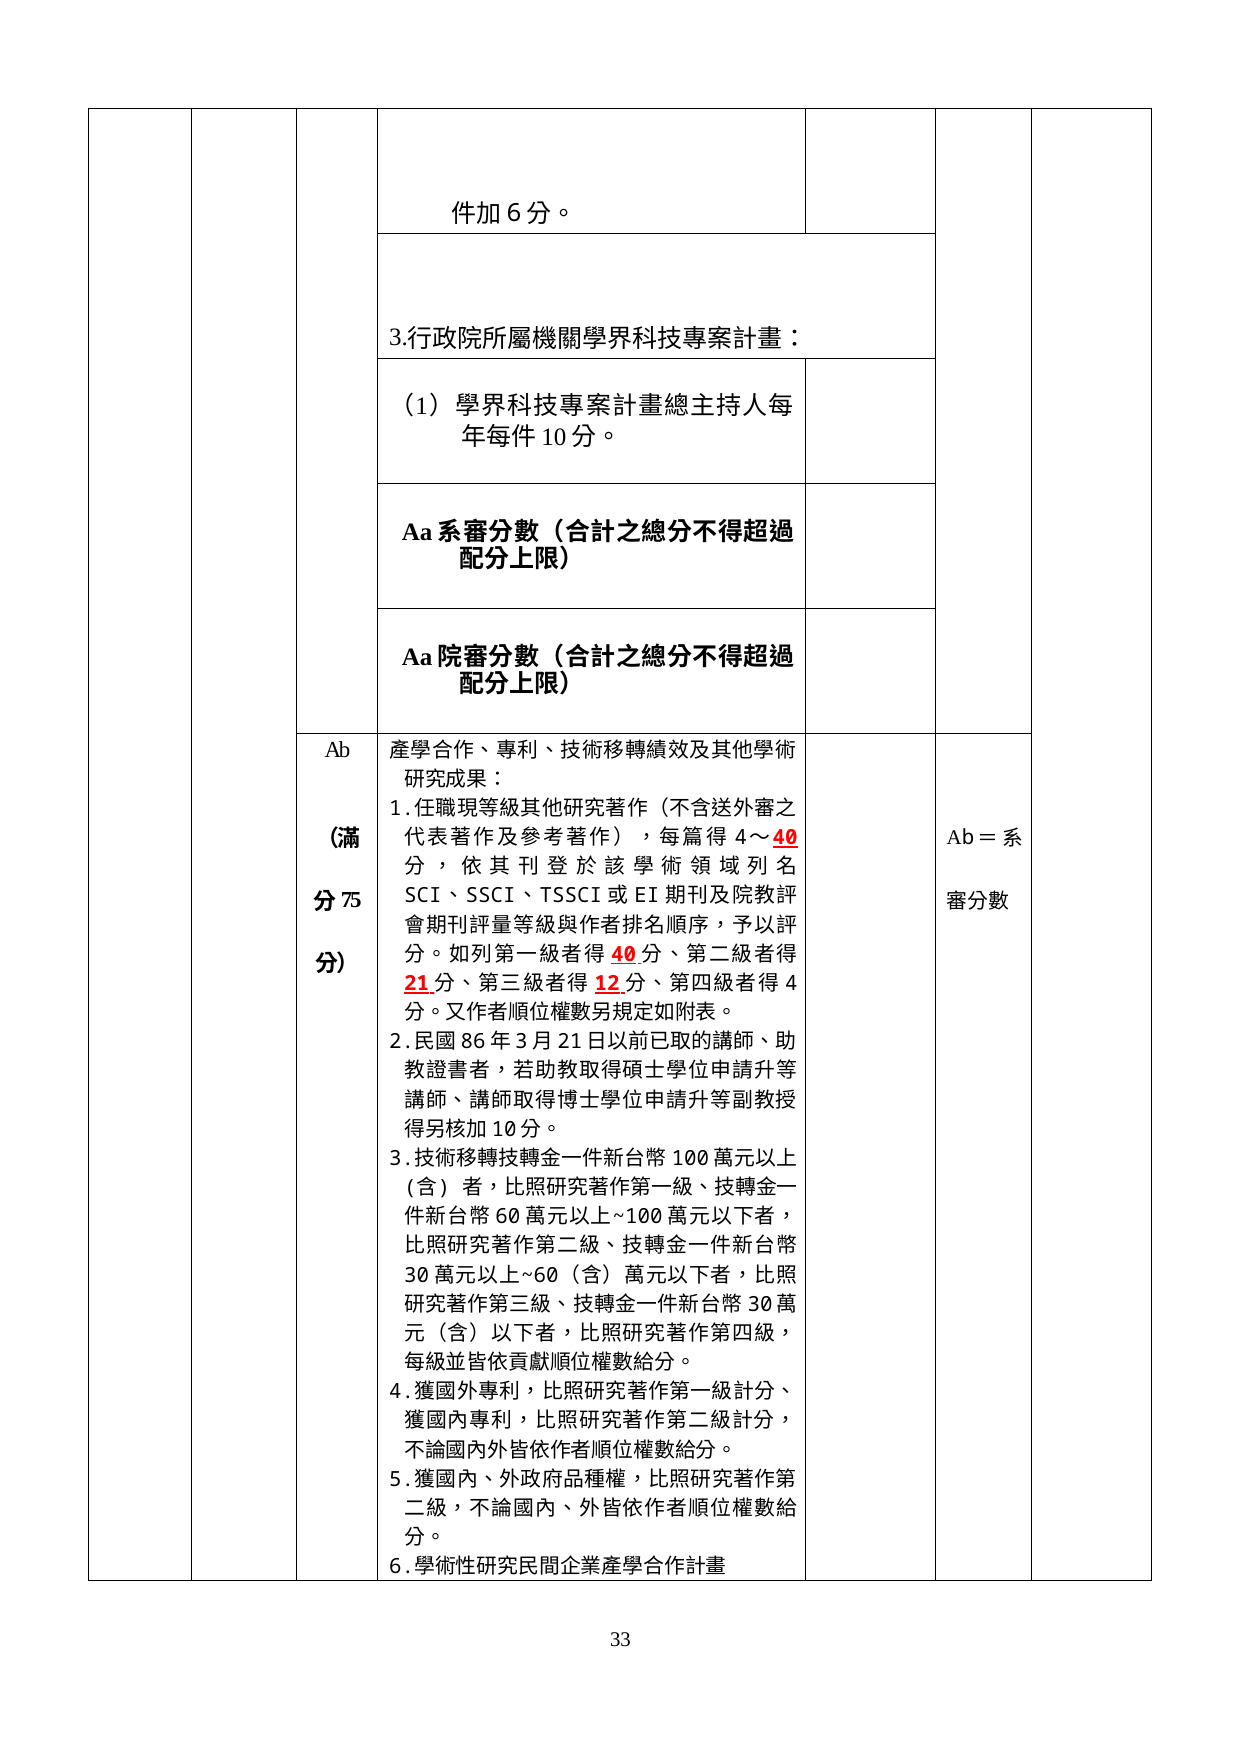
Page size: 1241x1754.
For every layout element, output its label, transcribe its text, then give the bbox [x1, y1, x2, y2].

table_cell [297, 109, 377, 733]
table_cell Aa院審分數（合計之總分不得超過配分上限） [378, 609, 805, 733]
table_cell Ab＝系審分數 [936, 734, 1031, 1579]
table_cell [806, 609, 935, 733]
table_cell [806, 484, 935, 608]
table_cell （1）學界科技專案計畫總主持人每年每件10分。 [378, 359, 805, 483]
table_cell [1032, 109, 1151, 1579]
table_cell [806, 109, 935, 233]
table_cell 產學合作、專利、技術移轉績效及其他學術研究成果： 1.任職現等級其他研究著作（不含送外審之代表著作及參考著作），每篇得4～40分，依其刊登於該學術領域列名SCI、SSCI、TSSCI或EI期刊及院教評會期刊評量等級與作者排名順序，予以評分。如列第一級者得40分、第二級者得21分、第三級者得12分、第四級者得4分。又作者順位權數另規定如附表。 2.民國86年3月21日以前已取的講師、助教證書者，若助教取得碩士學位申請升等講師、講師取得博士學位申請升等副教授得另核加10分。 3.技術移轉技轉金一件新台幣100萬元以上 (含) 者，比照研究著作第一級、技轉金一件新台幣60萬元以上~100萬元以下者，比照研究著作第二級、技轉金一件新台幣30萬元以上~60（含）萬元以下者，比照研究著作第三級、技轉金一件新台幣30萬元（含）以下者，比照研究著作第四級，每級並皆依貢獻順位權數給分。 4.獲國外專利，比照研究著作第一級計分、 獲國內專利，比照研究著作第二級計分，不論國內外皆依作者順位權數給分。 5.獲國內、外政府品種權，比照研究著作第二級，不論國內、外皆依作者順位權數給分。 6.學術性研究民間企業產學合作計畫 [378, 734, 805, 1579]
table_cell [89, 109, 191, 1579]
table_cell 3.行政院所屬機關學界科技專案計畫： [378, 234, 935, 358]
table_cell [192, 109, 296, 1579]
table_cell 件加6分。 [378, 109, 805, 233]
table_cell [806, 734, 935, 1579]
table_cell [806, 359, 935, 483]
table_cell Aa系審分數（合計之總分不得超過配分上限） [378, 484, 805, 608]
table_cell Ab （滿分75分） [297, 734, 377, 1579]
table_cell [936, 109, 1031, 733]
